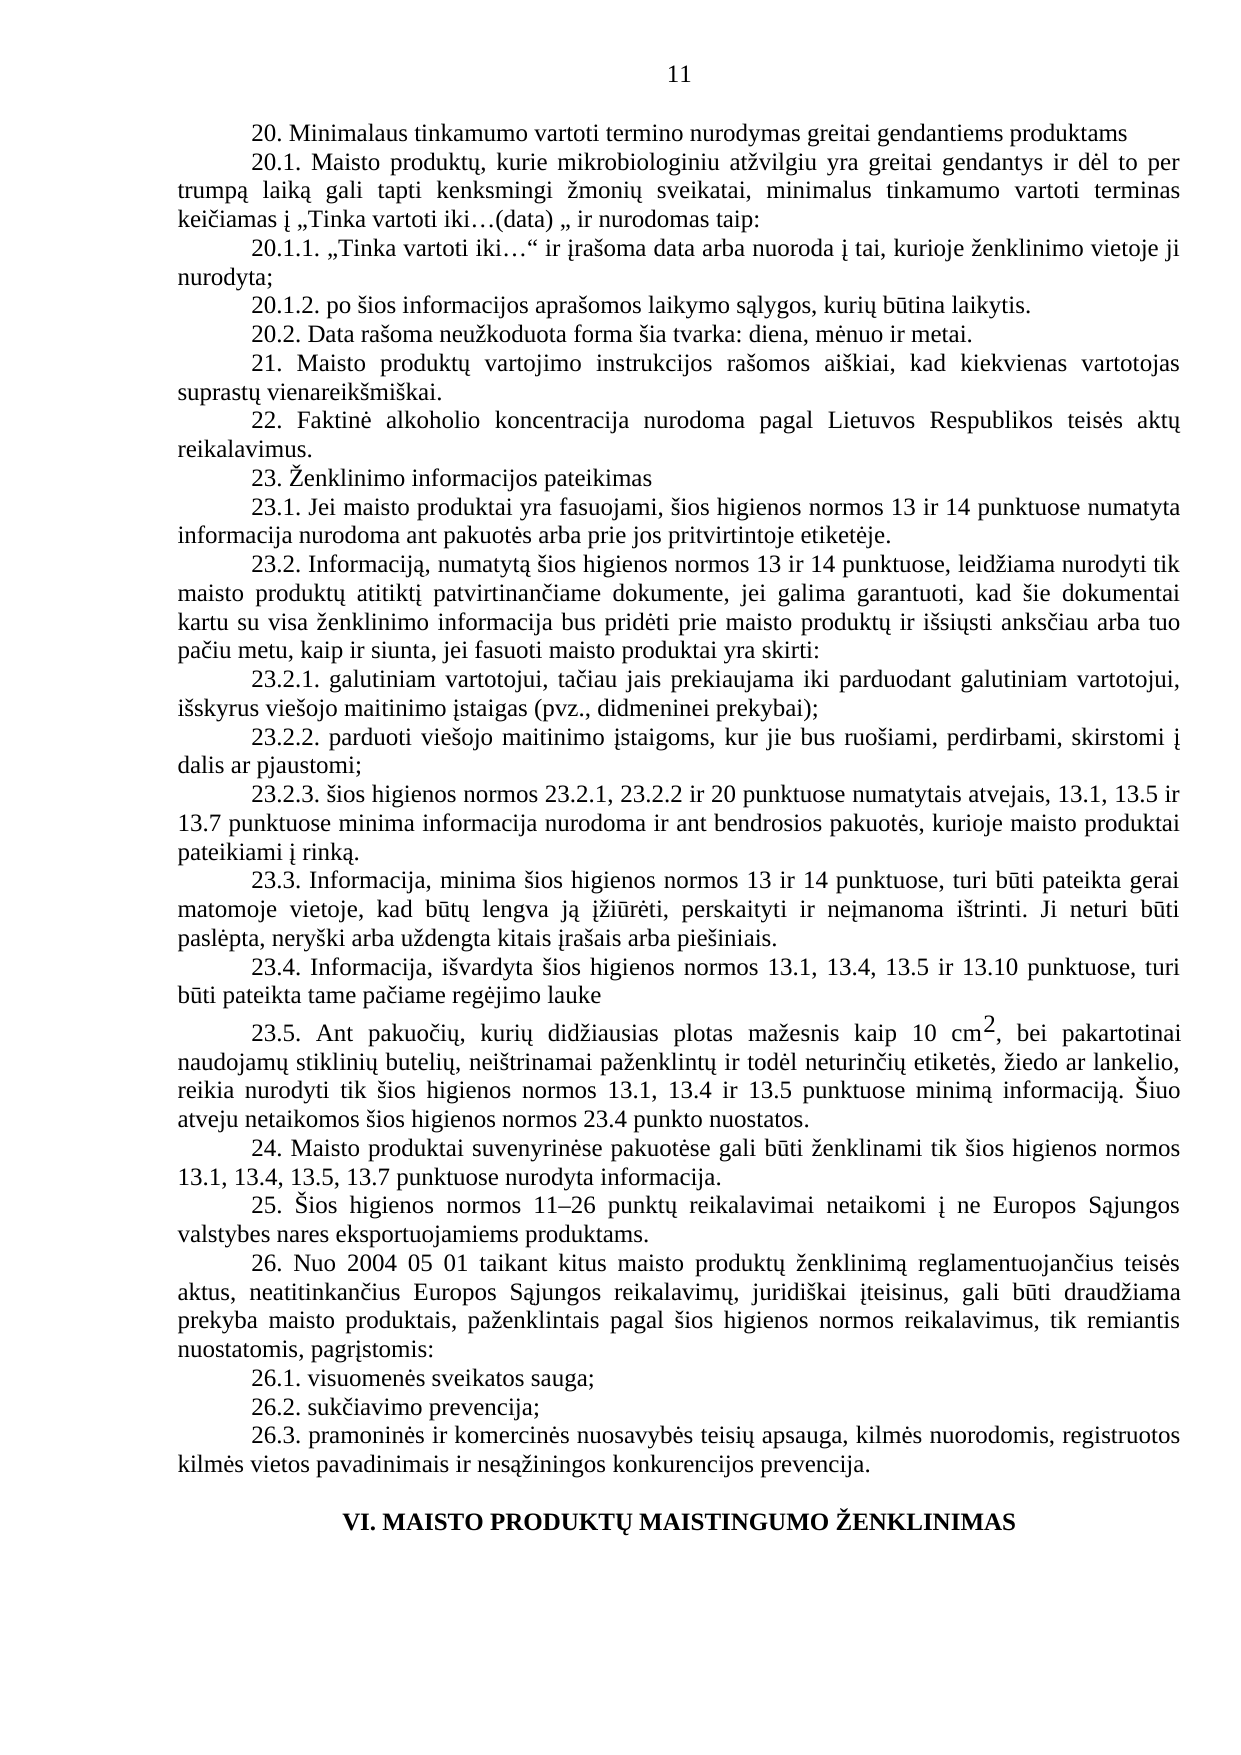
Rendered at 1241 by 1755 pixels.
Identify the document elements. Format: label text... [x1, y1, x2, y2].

text 22. Faktinė alkoholio koncentracija nurodoma pagal Lietuvos Respublikos teisės aktų reikalavimus. [177, 406, 1181, 463]
text 20.1.2. po šios informacijos aprašomos laikymo sąlygos, kurių būtina laikytis. [177, 291, 1181, 319]
text 25. Šios higienos normos 11–26 punktų reikalavimai netaikomi į ne Europos Sąjungos valstybes nares eksportuojamiems produktams. [177, 1190, 1181, 1248]
text 26.2. sukčiavimo prevencija; [177, 1392, 1181, 1420]
text 20.1. Maisto produktų, kurie mikrobiologiniu atžvilgiu yra greitai gendantys ir dėl to per trumpą laiką gali tapti kenksmingi žmonių sveikatai, minimalus tinkamumo vartoti terminas keičiamas į „Tinka vartoti iki…(data) „ ir nurodomas taip: [177, 147, 1181, 233]
text 23.2.2. parduoti viešojo maitinimo įstaigoms, kur jie bus ruošiami, perdirbami, skirstomi į dalis ar pjaustomi; [177, 722, 1181, 779]
text 21. Maisto produktų vartojimo instrukcijos rašomos aiškiai, kad kiekvienas vartotojas suprastų vienareikšmiškai. [177, 348, 1181, 406]
text 23.4. Informacija, išvardyta šios higienos normos 13.1, 13.4, 13.5 ir 13.10 punktuose, turi būti pateikta tame pačiame regėjimo lauke [177, 952, 1181, 1009]
text 26. Nuo 2004 05 01 taikant kitus maisto produktų ženklinimą reglamentuojančius teisės aktus, neatitinkančius Europos Sąjungos reikalavimų, juridiškai įteisinus, gali būti draudžiama prekyba maisto produktais, paženklintais pagal šios higienos normos reikalavimus, tik remiantis nuostatomis, pagrįstomis: [177, 1248, 1181, 1363]
text 23.5. Ant pakuočių, kurių didžiausias plotas mažesnis kaip 10 cm2, bei pakartotinai naudojamų stiklinių butelių, neištrinamai paženklintų ir todėl neturinčių etiketės, žiedo ar lankelio, reikia nurodyti tik šios higienos normos 13.1, 13.4 ir 13.5 punktuose minimą informaciją. Šiuo atveju netaikomos šios higienos normos 23.4 punkto nuostatos. [177, 1009, 1181, 1133]
text 20. Minimalaus tinkamumo vartoti termino nurodymas greitai gendantiems produktams [177, 118, 1181, 147]
text 20.2. Data rašoma neužkoduota forma šia tvarka: diena, mėnuo ir metai. [177, 319, 1181, 348]
text 20.1.1. „Tinka vartoti iki…“ ir įrašoma data arba nuoroda į tai, kurioje ženklinimo vietoje ji nurodyta; [177, 233, 1181, 291]
text 23.2.1. galutiniam vartotojui, tačiau jais prekiaujama iki parduodant galutiniam vartotojui, išskyrus viešojo maitinimo įstaigas (pvz., didmeninei prekybai); [177, 664, 1181, 722]
text 23.2. Informaciją, numatytą šios higienos normos 13 ir 14 punktuose, leidžiama nurodyti tik maisto produktų atitiktį patvirtinančiame dokumente, jei galima garantuoti, kad šie dokumentai kartu su visa ženklinimo informacija bus pridėti prie maisto produktų ir išsiųsti anksčiau arba tuo pačiu metu, kaip ir siunta, jei fasuoti maisto produktai yra skirti: [177, 549, 1181, 664]
text 26.3. pramoninės ir komercinės nuosavybės teisių apsauga, kilmės nuorodomis, registruotos kilmės vietos pavadinimais ir nesąžiningos konkurencijos prevencija. [177, 1420, 1181, 1478]
text 23. Ženklinimo informacijos pateikimas [177, 463, 1181, 492]
text VI. maisto produktų maistingumo ženklinimas [177, 1507, 1181, 1535]
text 23.1. Jei maisto produktai yra fasuojami, šios higienos normos 13 ir 14 punktuose numatyta informacija nurodoma ant pakuotės arba prie jos pritvirtintoje etiketėje. [177, 492, 1181, 549]
text 24. Maisto produktai suvenyrinėse pakuotėse gali būti ženklinami tik šios higienos normos 13.1, 13.4, 13.5, 13.7 punktuose nurodyta informacija. [177, 1133, 1181, 1190]
text 23.3. Informacija, minima šios higienos normos 13 ir 14 punktuose, turi būti pateikta gerai matomoje vietoje, kad būtų lengva ją įžiūrėti, perskaityti ir neįmanoma ištrinti. Ji neturi būti paslėpta, neryški arba uždengta kitais įrašais arba piešiniais. [177, 866, 1181, 952]
text 23.2.3. šios higienos normos 23.2.1, 23.2.2 ir 20 punktuose numatytais atvejais, 13.1, 13.5 ir 13.7 punktuose minima informacija nurodoma ir ant bendrosios pakuotės, kurioje maisto produktai pateikiami į rinką. [177, 779, 1181, 866]
text 26.1. visuomenės sveikatos sauga; [177, 1363, 1181, 1392]
